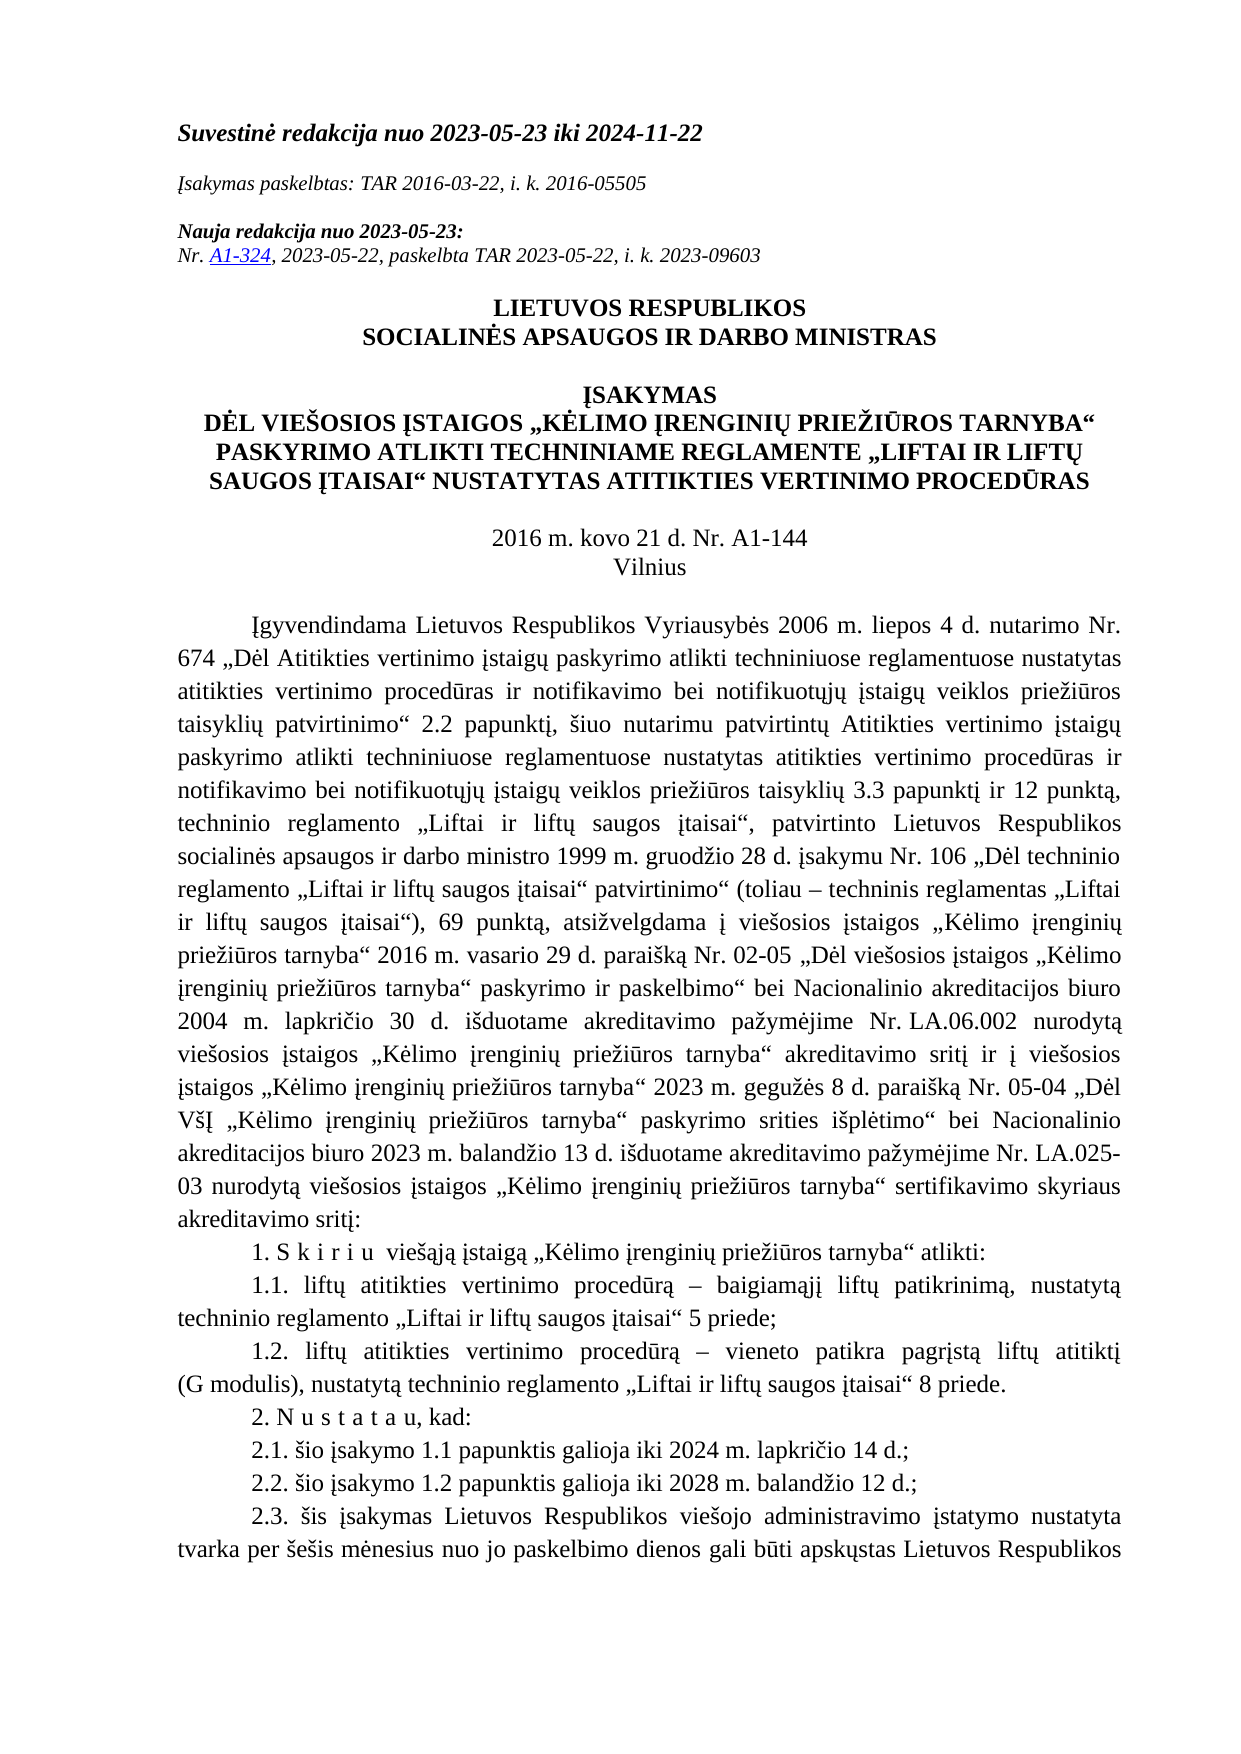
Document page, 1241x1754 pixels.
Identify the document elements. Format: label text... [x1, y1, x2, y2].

text 2016 m. kovo 21 d. Nr. A1-144 Vilnius [177, 523, 1122, 581]
text 2.2. šio įsakymo 1.2 papunktis galioja iki 2028 m. balandžio 12 d.; [177, 1468, 1122, 1497]
text 1.1. liftų atitikties vertinimo procedūrą – baigiamąjį liftų patikrinimą, nustatytą techninio reglamento „Liftai ir liftų saugos įtaisai“ 5 priede; [177, 1270, 1122, 1332]
text 2.1. šio įsakymo 1.1 papunktis galioja iki 2024 m. lapkričio 14 d.; [177, 1435, 1122, 1464]
text Nr. A1-324, 2023-05-22, paskelbta TAR 2023-05-22, i. k. 2023-09603 [177, 243, 1122, 267]
text 2.3. šis įsakymas Lietuvos Respublikos viešojo administravimo įstatymo nustatyta tvarka per šešis mėnesius nuo jo paskelbimo dienos gali būti apskųstas Lietuvos Respublikos [177, 1501, 1122, 1563]
text Suvestinė redakcija nuo 2023-05-23 iki 2024-11-22 [177, 118, 1122, 147]
text LIETUVOS RESPUBLIKOS [177, 293, 1122, 322]
text 1.2. liftų atitikties vertinimo procedūrą – vieneto patikra pagrįstą liftų atitiktį (G modulis), nustatytą techninio reglamento „Liftai ir liftų saugos įtaisai“ 8 priede. [177, 1336, 1122, 1398]
text Įsakymas paskelbtas: TAR 2016-03-22, i. k. 2016-05505 [177, 171, 1122, 195]
text DĖL VIEŠOSIOS ĮSTAIGOS „KĖLIMO ĮRENGINIŲ PRIEŽIŪROS TARNYBA“ PASKYRIMO ATLIKTI TECHNINIAME REGLAMENTE „LIFTAI IR LIFTŲ SAUGOS ĮTAISAI“ NUSTATYTAS ATITIKTIES VERTINIMO PROCEDŪRAS [177, 408, 1122, 495]
text 1. Skiriu viešąją įstaigą „Kėlimo įrenginių priežiūros tarnyba“ atlikti: [177, 1237, 1122, 1266]
text 2. Nustatau, kad: [177, 1402, 1122, 1431]
text SOCIALINĖS APSAUGOS IR DARBO MINISTRAS [177, 322, 1122, 351]
text ĮSAKYMAS [177, 380, 1122, 408]
text Nauja redakcija nuo 2023-05-23: [177, 219, 1122, 243]
text Įgyvendindama Lietuvos Respublikos Vyriausybės 2006 m. liepos 4 d. nutarimo Nr. 674 „Dėl Atitikties vertinimo įstaigų paskyrimo atlikti techniniuose reglamentuose nustatytas atitikties vertinimo procedūras ir notifikavimo bei notifikuotųjų įstaigų veiklos priežiūros taisyklių patvirtinimo“ 2.2 papunktį, šiuo nutarimu patvirtintų Atitikties vertinimo įstaigų paskyrimo atlikti techniniuose reglamentuose nustatytas atitikties vertinimo procedūras ir notifikavimo bei notifikuotųjų įstaigų veiklos priežiūros taisyklių 3.3 papunktį ir 12 punktą, techninio reglamento „Liftai ir liftų saugos įtaisai“, patvirtinto Lietuvos Respublikos socialinės apsaugos ir darbo ministro 1999 m. gruodžio 28 d. įsakymu Nr. 106 „Dėl techninio reglamento „Liftai ir liftų saugos įtaisai“ patvirtinimo“ (toliau – techninis reglamentas „Liftai ir liftų saugos įtaisai“), 69 punktą, atsižvelgdama į viešosios įstaigos „Kėlimo įrenginių priežiūros tarnyba“ 2016 m. vasario 29 d. paraišką Nr. 02-05 „Dėl viešosios įstaigos „Kėlimo įrenginių priežiūros tarnyba“ paskyrimo ir paskelbimo“ bei Nacionalinio akreditacijos biuro 2004 m. lapkričio 30 d. išduotame akreditavimo pažymėjime Nr. LA.06.002 nurodytą viešosios įstaigos „Kėlimo įrenginių priežiūros tarnyba“ akreditavimo sritį ir į viešosios įstaigos „Kėlimo įrenginių priežiūros tarnyba“ 2023 m. gegužės 8 d. paraišką Nr. 05-04 „Dėl VšĮ „Kėlimo įrenginių priežiūros tarnyba“ paskyrimo srities išplėtimo“ bei Nacionalinio akreditacijos biuro 2023 m. balandžio 13 d. išduotame akreditavimo pažymėjime Nr. LA.025-03 nurodytą viešosios įstaigos „Kėlimo įrenginių priežiūros tarnyba“ sertifikavimo skyriaus akreditavimo sritį: [177, 610, 1122, 1233]
